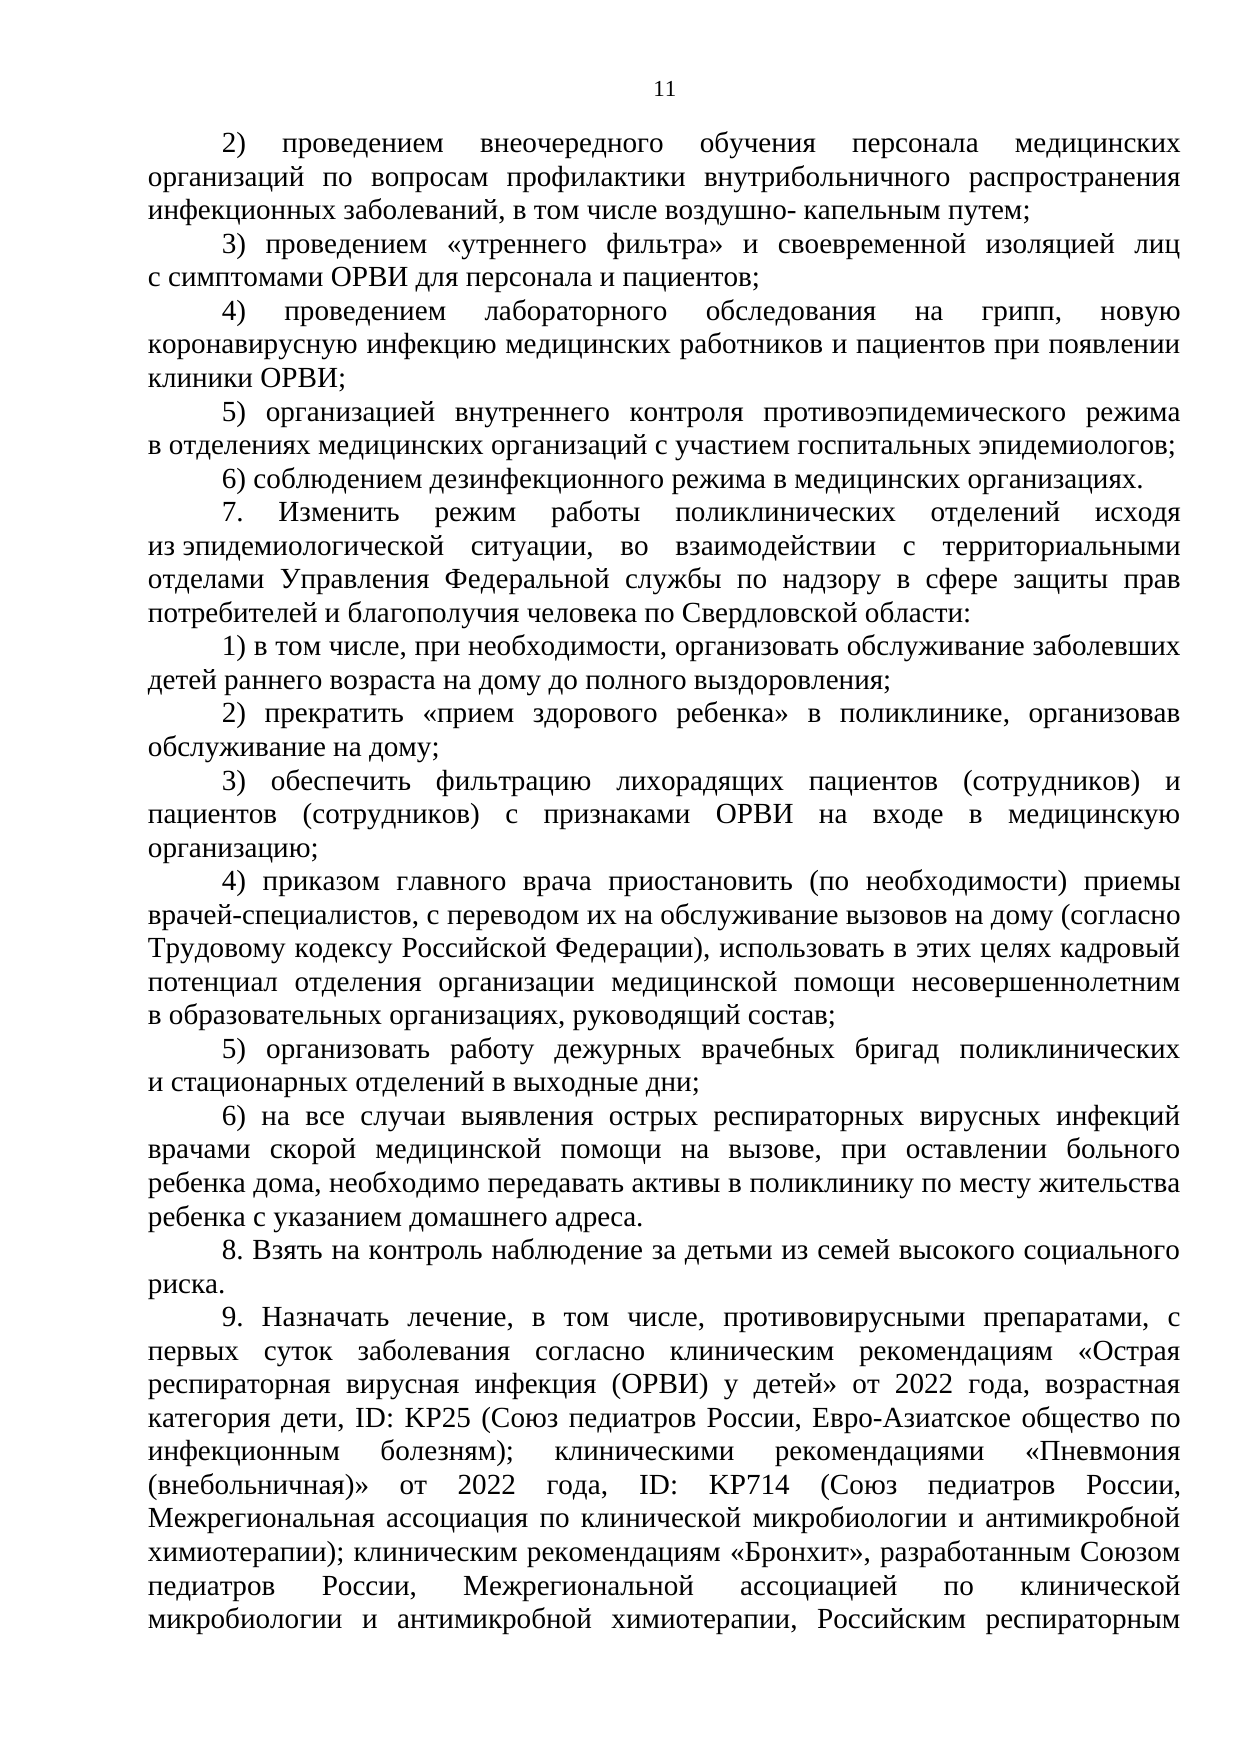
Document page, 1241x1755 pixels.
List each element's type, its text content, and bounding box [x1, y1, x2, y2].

text 2) проведением внеочередного обучения персонала медицинских организаций по вопросам профилактики внутрибольничного распространения инфекционных заболеваний, в том числе воздушно- капельным путем; [148, 125, 1181, 226]
text 8. Взять на контроль наблюдение за детьми из семей высокого социального риска. [148, 1232, 1181, 1299]
text 5) организовать работу дежурных врачебных бригад поликлинических и стационарных отделений в выходные дни; [148, 1031, 1181, 1098]
text 2) прекратить «прием здорового ребенка» в поликлинике, организовав обслуживание на дому; [148, 696, 1181, 763]
text 7. Изменить режим работы поликлинических отделений исходя из эпидемиологической ситуации, во взаимодействии с территориальными отделами Управления Федеральной службы по надзору в сфере защиты прав потребителей и благополучия человека по Свердловской области: [148, 494, 1181, 628]
text 1) в том числе, при необходимости, организовать обслуживание заболевших детей раннего возраста на дому до полного выздоровления; [148, 628, 1181, 696]
text 5) организацией внутреннего контроля противоэпидемического режима в отделениях медицинских организаций с участием госпитальных эпидемиологов; [148, 394, 1181, 461]
text 3) проведением «утреннего фильтра» и своевременной изоляцией лиц с симптомами ОРВИ для персонала и пациентов; [148, 226, 1181, 293]
text 3) обеспечить фильтрацию лихорадящих пациентов (сотрудников) и пациентов (сотрудников) с признаками ОРВИ на входе в медицинскую организацию; [148, 763, 1181, 863]
text 9. Назначать лечение, в том числе, противовирусными препаратами, с первых суток заболевания согласно клиническим рекомендациям «Острая респираторная вирусная инфекция (ОРВИ) у детей» от 2022 года, возрастная категория дети, ID: KP25 (Союз педиатров России, Евро-Азиатское общество по инфекционным болезням); клиническими рекомендациями «Пневмония (внебольничная)» от 2022 года, ID: KP714 (Союз педиатров России, Межрегиональная ассоциация по клинической микробиологии и антимикробной химиотерапии); клиническим рекомендациям «Бронхит», разработанным Союзом педиатров России, Межрегиональной ассоциацией по клинической микробиологии и антимикробной химиотерапии, Российским респираторным [148, 1299, 1181, 1635]
text 4) приказом главного врача приостановить (по необходимости) приемы врачей-специалистов, с переводом их на обслуживание вызовов на дому (согласно Трудовому кодексу Российской Федерации), использовать в этих целях кадровый потенциал отделения организации медицинской помощи несовершеннолетним в образовательных организациях, руководящий состав; [148, 863, 1181, 1031]
text 6) на все случаи выявления острых респираторных вирусных инфекций врачами скорой медицинской помощи на вызове, при оставлении больного ребенка дома, необходимо передавать активы в поликлинику по месту жительства ребенка с указанием домашнего адреса. [148, 1098, 1181, 1232]
text 6) соблюдением дезинфекционного режима в медицинских организациях. [148, 461, 1181, 494]
text 4) проведением лабораторного обследования на грипп, новую коронавирусную инфекцию медицинских работников и пациентов при появлении клиники ОРВИ; [148, 293, 1181, 394]
